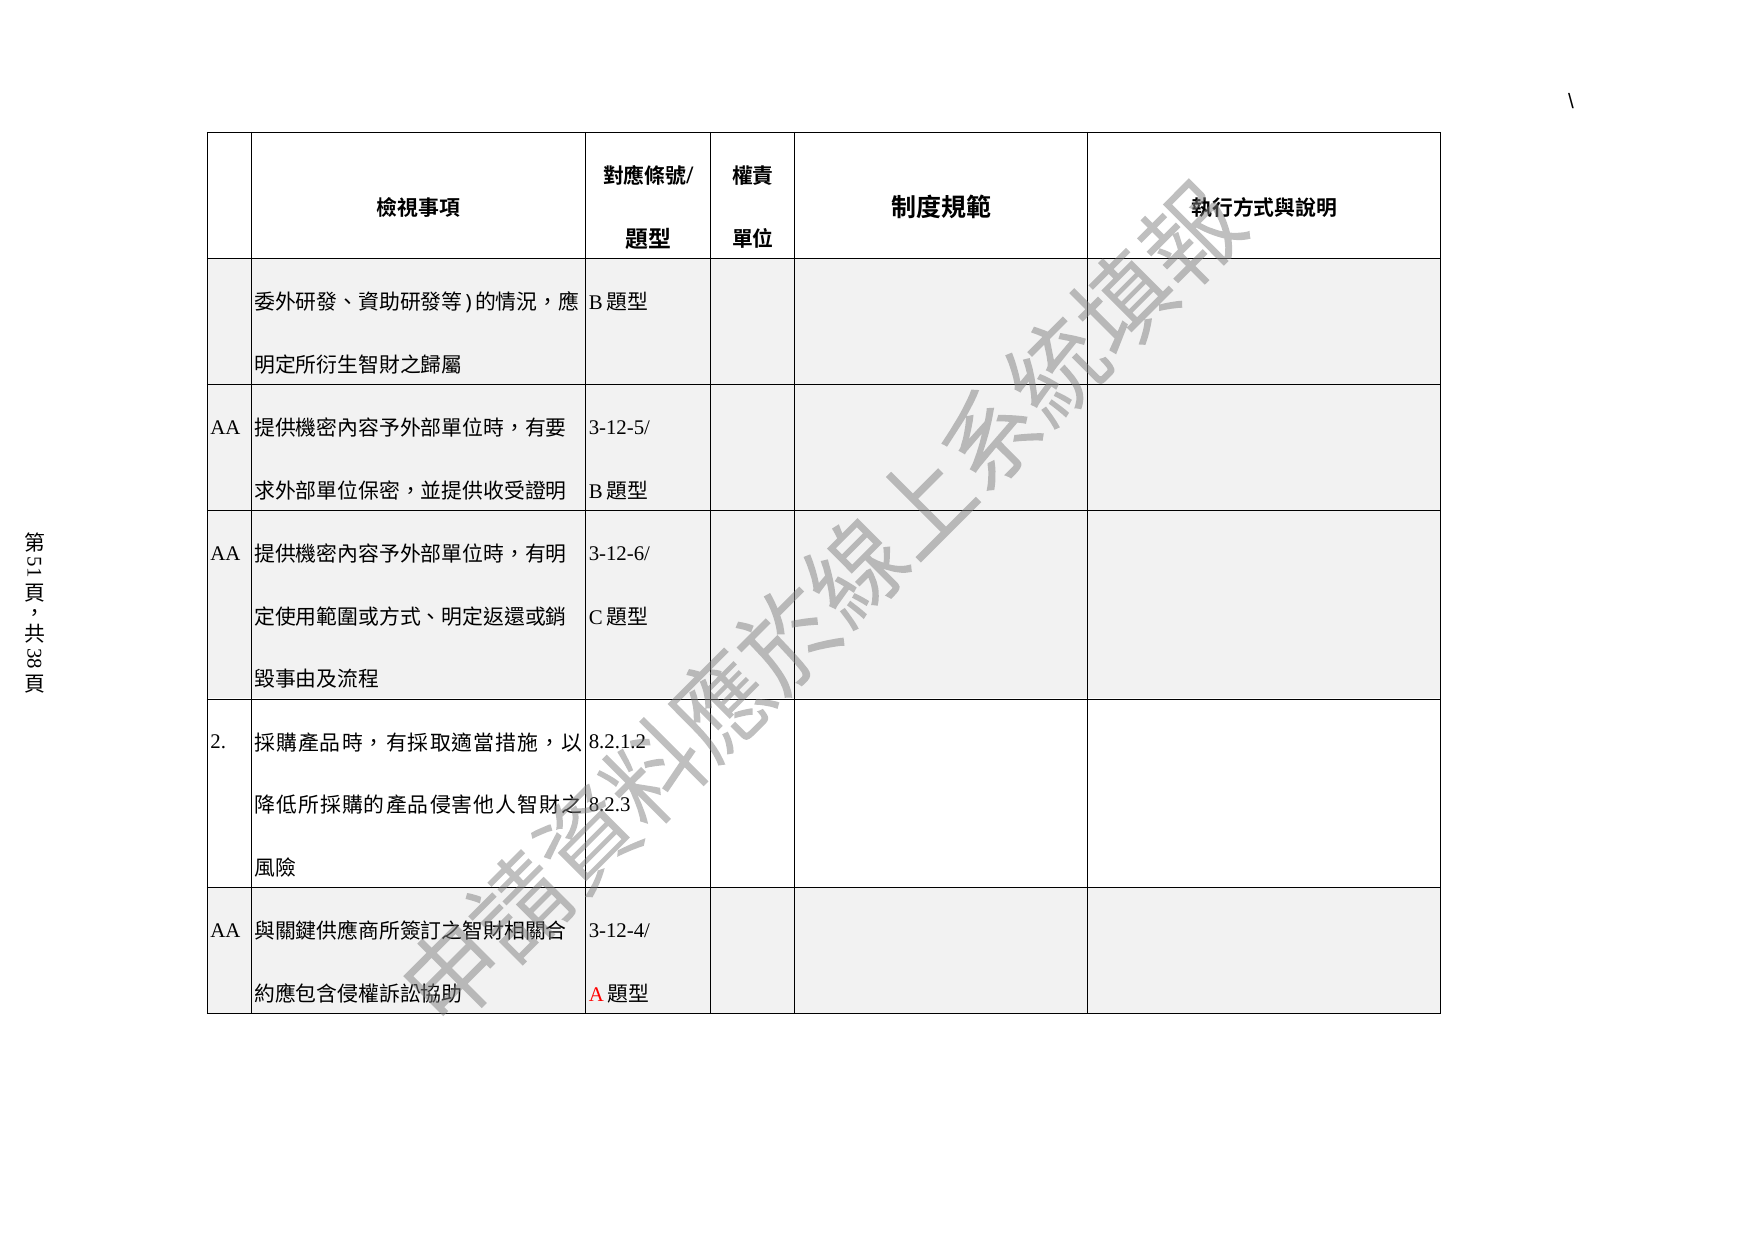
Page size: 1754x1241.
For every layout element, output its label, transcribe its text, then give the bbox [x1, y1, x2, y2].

table_cell B題型 [586, 259, 710, 384]
table_cell [711, 511, 794, 698]
table_cell 採購產品時，有採取適當措施，以降低所採購的產品侵害他人智財之風險 [252, 700, 585, 887]
table_cell [769, 646, 794, 698]
table_cell [711, 259, 794, 384]
table_cell [795, 665, 802, 682]
table_cell 3-12-4/ A題型 [586, 888, 710, 1013]
table_cell [726, 700, 736, 708]
table_cell 3-12-5/ B題型 [586, 385, 710, 510]
table_cell AA [208, 385, 251, 510]
table_cell 8.2.1.2 8.2.3 [586, 700, 710, 887]
table_cell [1126, 285, 1149, 308]
table_cell [795, 511, 1087, 698]
table_cell [208, 259, 251, 384]
table_cell [1088, 275, 1131, 330]
table_cell [711, 385, 794, 510]
table_cell [779, 603, 794, 651]
table_header [208, 133, 251, 258]
table_cell [711, 888, 794, 1013]
table_cell 提供機密內容予外部單位時，有要求外部單位保密，並提供收受證明 [252, 385, 585, 510]
table_header 檢視事項 [252, 133, 585, 258]
table_cell AA [208, 511, 251, 698]
table_header 權責 單位 [711, 133, 794, 258]
table_cell [208, 700, 251, 887]
table_cell 委外研發、資助研發等)的情況，應明定所衍生智財之歸屬 [252, 259, 585, 384]
table_cell [1088, 511, 1440, 698]
table_cell [1118, 278, 1141, 301]
table_cell [1134, 293, 1157, 316]
table_cell [932, 511, 960, 525]
table_cell [1088, 888, 1440, 1013]
table_cell [712, 682, 723, 693]
table_cell [795, 888, 1087, 1013]
table_cell [795, 385, 1087, 510]
table_cell [1088, 259, 1440, 384]
table_cell [1111, 270, 1134, 293]
table_cell [1088, 375, 1098, 384]
table_cell AA [208, 888, 251, 1013]
table_cell [1088, 385, 1440, 510]
table_cell [1088, 259, 1103, 284]
table_cell [1036, 385, 1044, 394]
table_header 對應條號/ 題型 [586, 133, 710, 258]
table_cell [711, 700, 794, 887]
table_cell 3-12-6/ C題型 [586, 511, 710, 698]
table_cell [1088, 700, 1440, 887]
table_cell [795, 700, 1087, 887]
table_cell 與關鍵供應商所簽訂之智財相關合約應包含侵權訴訟協助 [252, 888, 585, 1013]
table_header 制度規範 [795, 133, 1087, 258]
table_cell [719, 689, 730, 698]
table_cell 提供機密內容予外部單位時，有明定使用範圍或方式、明定返還或銷毀事由及流程 [252, 511, 585, 698]
table_cell [795, 259, 1087, 384]
table_header 執行方式與說明 [1088, 133, 1440, 258]
